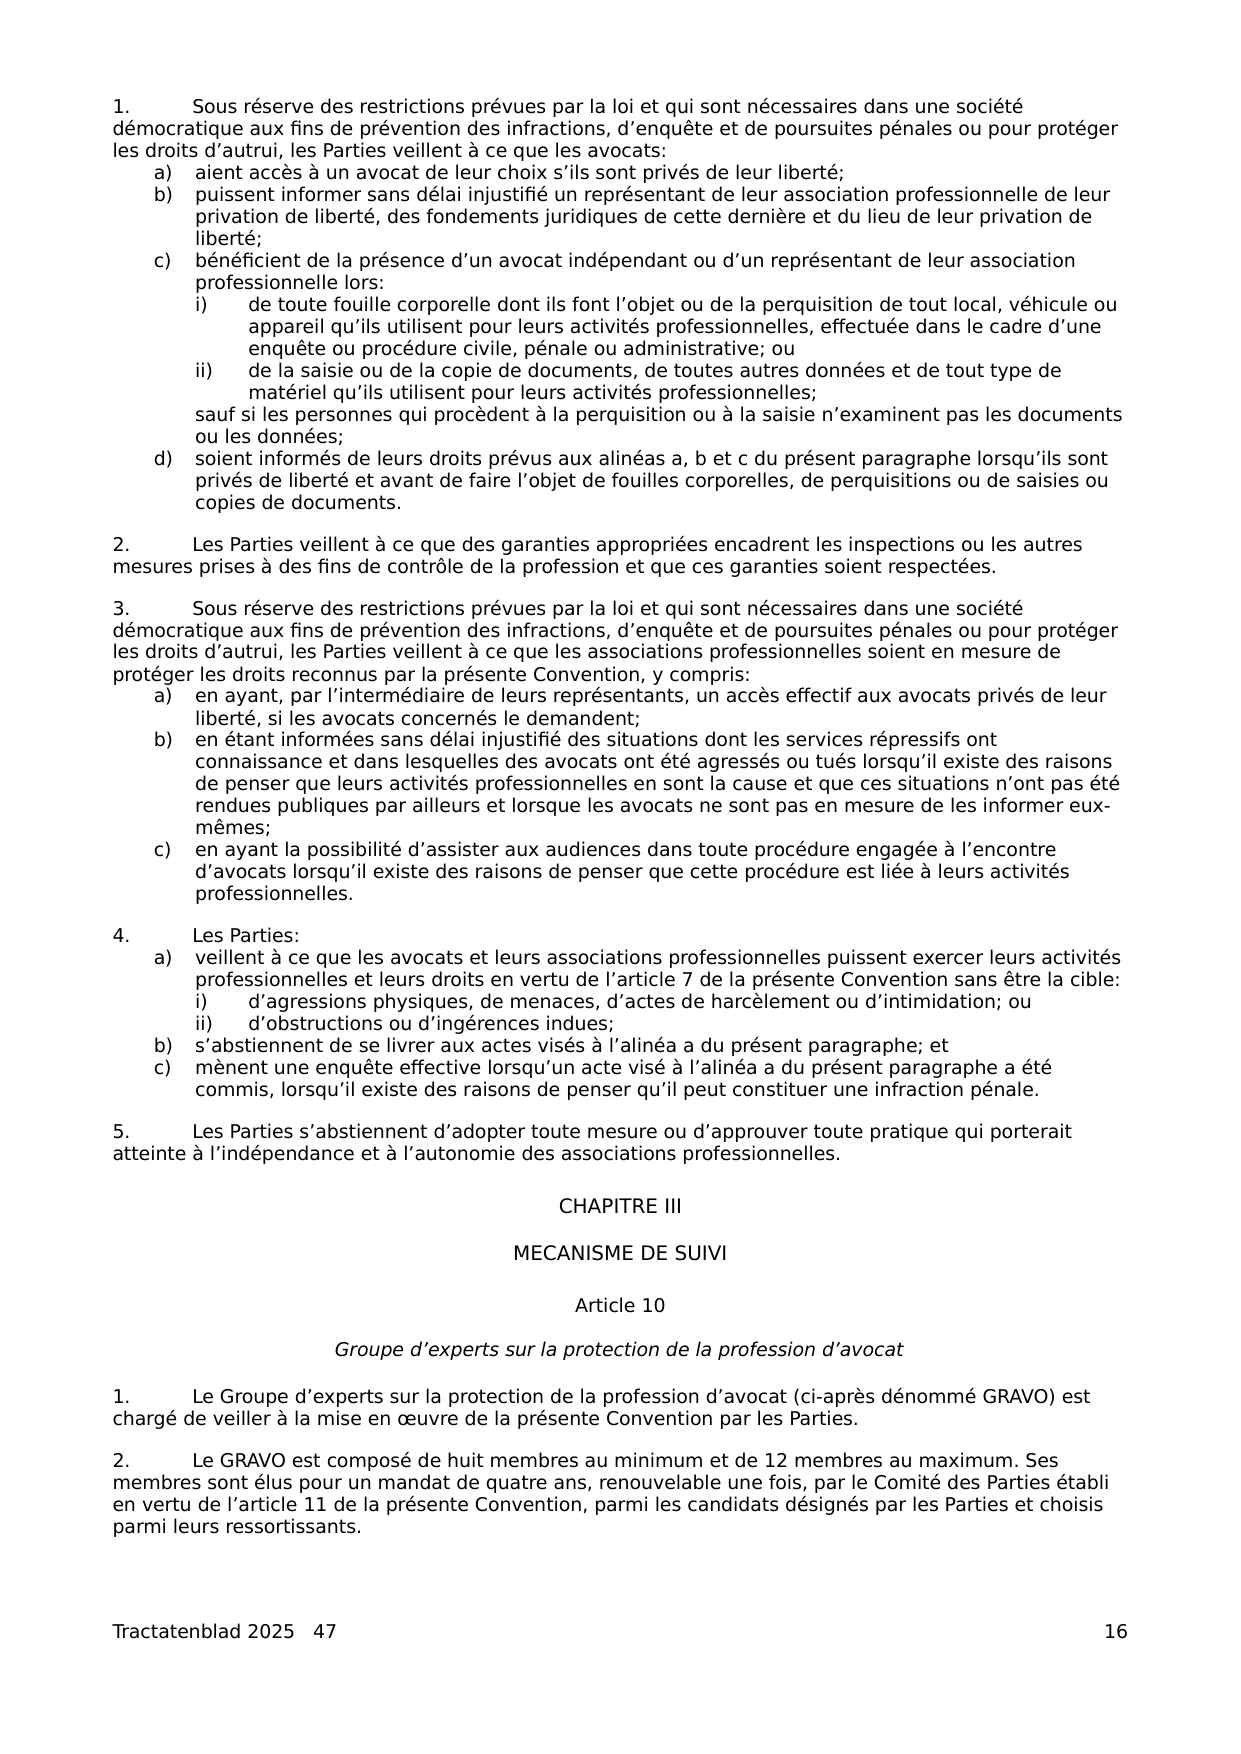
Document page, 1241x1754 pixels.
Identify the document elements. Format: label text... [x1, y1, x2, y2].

text b) s’abstiennent de se livrer aux actes visés à l’alinéa a du présent paragraphe; et [153, 1035, 1128, 1057]
subtitle CHAPITRE III MECANISME DE SUIVI [112, 1195, 1128, 1265]
text i) d’agressions physiques, de menaces, d’actes de harcèlement ou d’intimidation; ou [195, 991, 1128, 1013]
text c) bénéficient de la présence d’un avocat indépendant ou d’un représentant de leur association professionnelle lors: [153, 250, 1128, 294]
text 2. Les Parties veillent à ce que des garanties appropriées encadrent les inspections ou les autres mesures prises à des fins de contrôle de la profession et que ces garanties soient respectées. [112, 533, 1128, 577]
text a) veillent à ce que les avocats et leurs associations professionnelles puissent exercer leurs activités professionnelles et leurs droits en vertu de l’article 7 de la présente Convention sans être la cible: [153, 947, 1128, 991]
text 3. Sous réserve des restrictions prévues par la loi et qui sont nécessaires dans une société démocratique aux fins de prévention des infractions, d’enquête et de poursuites pénales ou pour protéger les droits d’autrui, les Parties veillent à ce que les associations professionnelles soient en mesure de protéger les droits reconnus par la présente Convention, y compris: [112, 597, 1128, 685]
text b) en étant informées sans délai injustifié des situations dont les services répressifs ont connaissance et dans lesquelles des avocats ont été agressés ou tués lorsqu’il existe des raisons de penser que leurs activités professionnelles en sont la cause et que ces situations n’ont pas été rendues publiques par ailleurs et lorsque les avocats ne sont pas en mesure de les informer eux-mêmes; [153, 729, 1128, 839]
text 1. Le Groupe d’experts sur la protection de la profession d’avocat (ci-après dénommé GRAVO) est chargé de veiller à la mise en œuvre de la présente Convention par les Parties. [112, 1386, 1128, 1430]
text i) de toute fouille corporelle dont ils font l’objet ou de la perquisition de tout local, véhicule ou appareil qu’ils utilisent pour leurs activités professionnelles, effectuée dans le cadre d’une enquête ou procédure civile, pénale ou administrative; ou [195, 294, 1128, 360]
text 1. Sous réserve des restrictions prévues par la loi et qui sont nécessaires dans une société démocratique aux fins de prévention des infractions, d’enquête et de poursuites pénales ou pour protéger les droits d’autrui, les Parties veillent à ce que les avocats: [112, 96, 1128, 162]
text c) en ayant la possibilité d’assister aux audiences dans toute procédure engagée à l’encontre d’avocats lorsqu’il existe des raisons de penser que cette procédure est liée à leurs activités professionnelles. [153, 839, 1128, 905]
text ii) de la saisie ou de la copie de documents, de toutes autres données et de tout type de matériel qu’ils utilisent pour leurs activités professionnelles; [195, 360, 1128, 404]
subtitle Article 10 Groupe d’experts sur la protection de la profession d’avocat [112, 1295, 1128, 1361]
text a) en ayant, par l’intermédiaire de leurs représentants, un accès effectif aux avocats privés de leur liberté, si les avocats concernés le demandent; [153, 685, 1128, 729]
text 2. Le GRAVO est composé de huit membres au minimum et de 12 membres au maximum. Ses membres sont élus pour un mandat de quatre ans, renouvelable une fois, par le Comité des Parties établi en vertu de l’article 11 de la présente Convention, parmi les candidats désignés par les Parties et choisis parmi leurs ressortissants. [112, 1450, 1128, 1538]
text sauf si les personnes qui procèdent à la perquisition ou à la saisie n’examinent pas les documents ou les données; [195, 404, 1128, 448]
text b) puissent informer sans délai injustifié un représentant de leur association professionnelle de leur privation de liberté, des fondements juridiques de cette dernière et du lieu de leur privation de liberté; [153, 184, 1128, 250]
text a) aient accès à un avocat de leur choix s’ils sont privés de leur liberté; [153, 162, 1128, 184]
text 5. Les Parties s’abstiennent d’adopter toute mesure ou d’approuver toute pratique qui porterait atteinte à l’indépendance et à l’autonomie des associations professionnelles. [112, 1121, 1128, 1165]
text c) mènent une enquête effective lorsqu’un acte visé à l’alinéa a du présent paragraphe a été commis, lorsqu’il existe des raisons de penser qu’il peut constituer une infraction pénale. [153, 1057, 1128, 1101]
text ii) d’obstructions ou d’ingérences indues; [195, 1013, 1128, 1035]
text 4. Les Parties: [112, 925, 1128, 947]
text d) soient informés de leurs droits prévus aux alinéas a, b et c du présent paragraphe lorsqu’ils sont privés de liberté et avant de faire l’objet de fouilles corporelles, de perquisitions ou de saisies ou copies de documents. [153, 448, 1128, 513]
